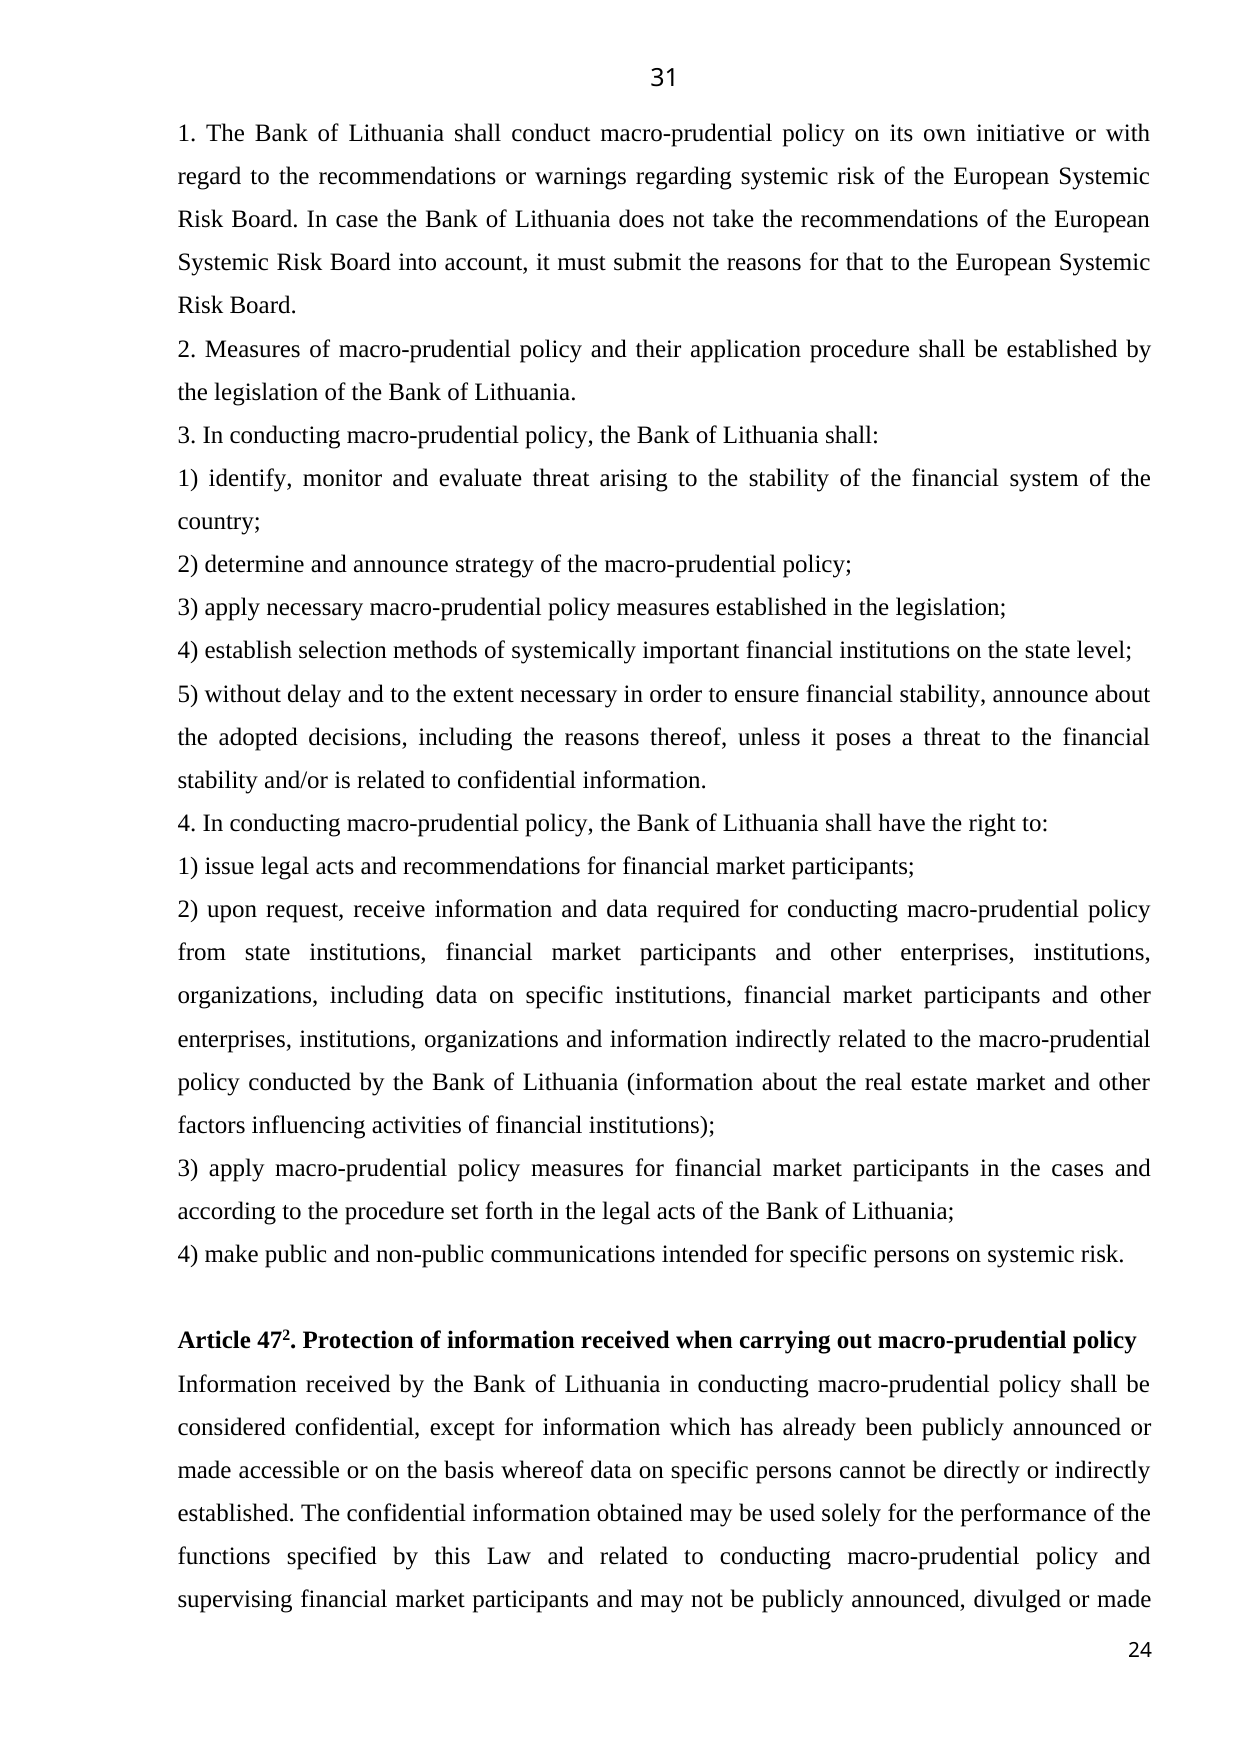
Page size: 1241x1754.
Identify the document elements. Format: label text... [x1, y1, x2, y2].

text 3. In conducting macro-prudential policy, the Bank of Lithuania shall: [177, 420, 1152, 449]
text 4) make public and non-public communications intended for specific persons on systemic risk. [177, 1239, 1152, 1268]
text 2) determine and announce strategy of the macro-prudential policy; [177, 549, 1152, 578]
text 1. The Bank of Lithuania shall conduct macro-prudential policy on its own initiative or with regard to the recommendations or warnings regarding systemic risk of the European Systemic Risk Board. In case the Bank of Lithuania does not take the recommendations of the European Systemic Risk Board into account, it must submit the reasons for that to the European Systemic Risk Board. [177, 118, 1152, 319]
text Article 472. Protection of information received when carrying out macro-prudential policy [177, 1326, 1152, 1354]
text Information received by the Bank of Lithuania in conducting macro-prudential policy shall be considered confidential, except for information which has already been publicly announced or made accessible or on the basis whereof data on specific persons cannot be directly or indirectly established. The confidential information obtained may be used solely for the performance of the functions specified by this Law and related to conducting macro-prudential policy and supervising financial market participants and may not be publicly announced, divulged or made [177, 1369, 1152, 1613]
text 2) upon request, receive information and data required for conducting macro-prudential policy from state institutions, financial market participants and other enterprises, institutions, organizations, including data on specific institutions, financial market participants and other enterprises, institutions, organizations and information indirectly related to the macro-prudential policy conducted by the Bank of Lithuania (information about the real estate market and other factors influencing activities of financial institutions); [177, 894, 1152, 1139]
text 2. Measures of macro-prudential policy and their application procedure shall be established by the legislation of the Bank of Lithuania. [177, 334, 1152, 406]
text 5) without delay and to the extent necessary in order to ensure financial stability, announce about the adopted decisions, including the reasons thereof, unless it poses a threat to the financial stability and/or is related to confidential information. [177, 679, 1152, 794]
text 4) establish selection methods of systemically important financial institutions on the state level; [177, 636, 1152, 664]
text 3) apply macro-prudential policy measures for financial market participants in the cases and according to the procedure set forth in the legal acts of the Bank of Lithuania; [177, 1153, 1152, 1225]
text 4. In conducting macro-prudential policy, the Bank of Lithuania shall have the right to: [177, 808, 1152, 837]
text 3) apply necessary macro-prudential policy measures established in the legislation; [177, 592, 1152, 621]
text 1) issue legal acts and recommendations for financial market participants; [177, 851, 1152, 880]
text 1) identify, monitor and evaluate threat arising to the stability of the financial system of the country; [177, 463, 1152, 535]
